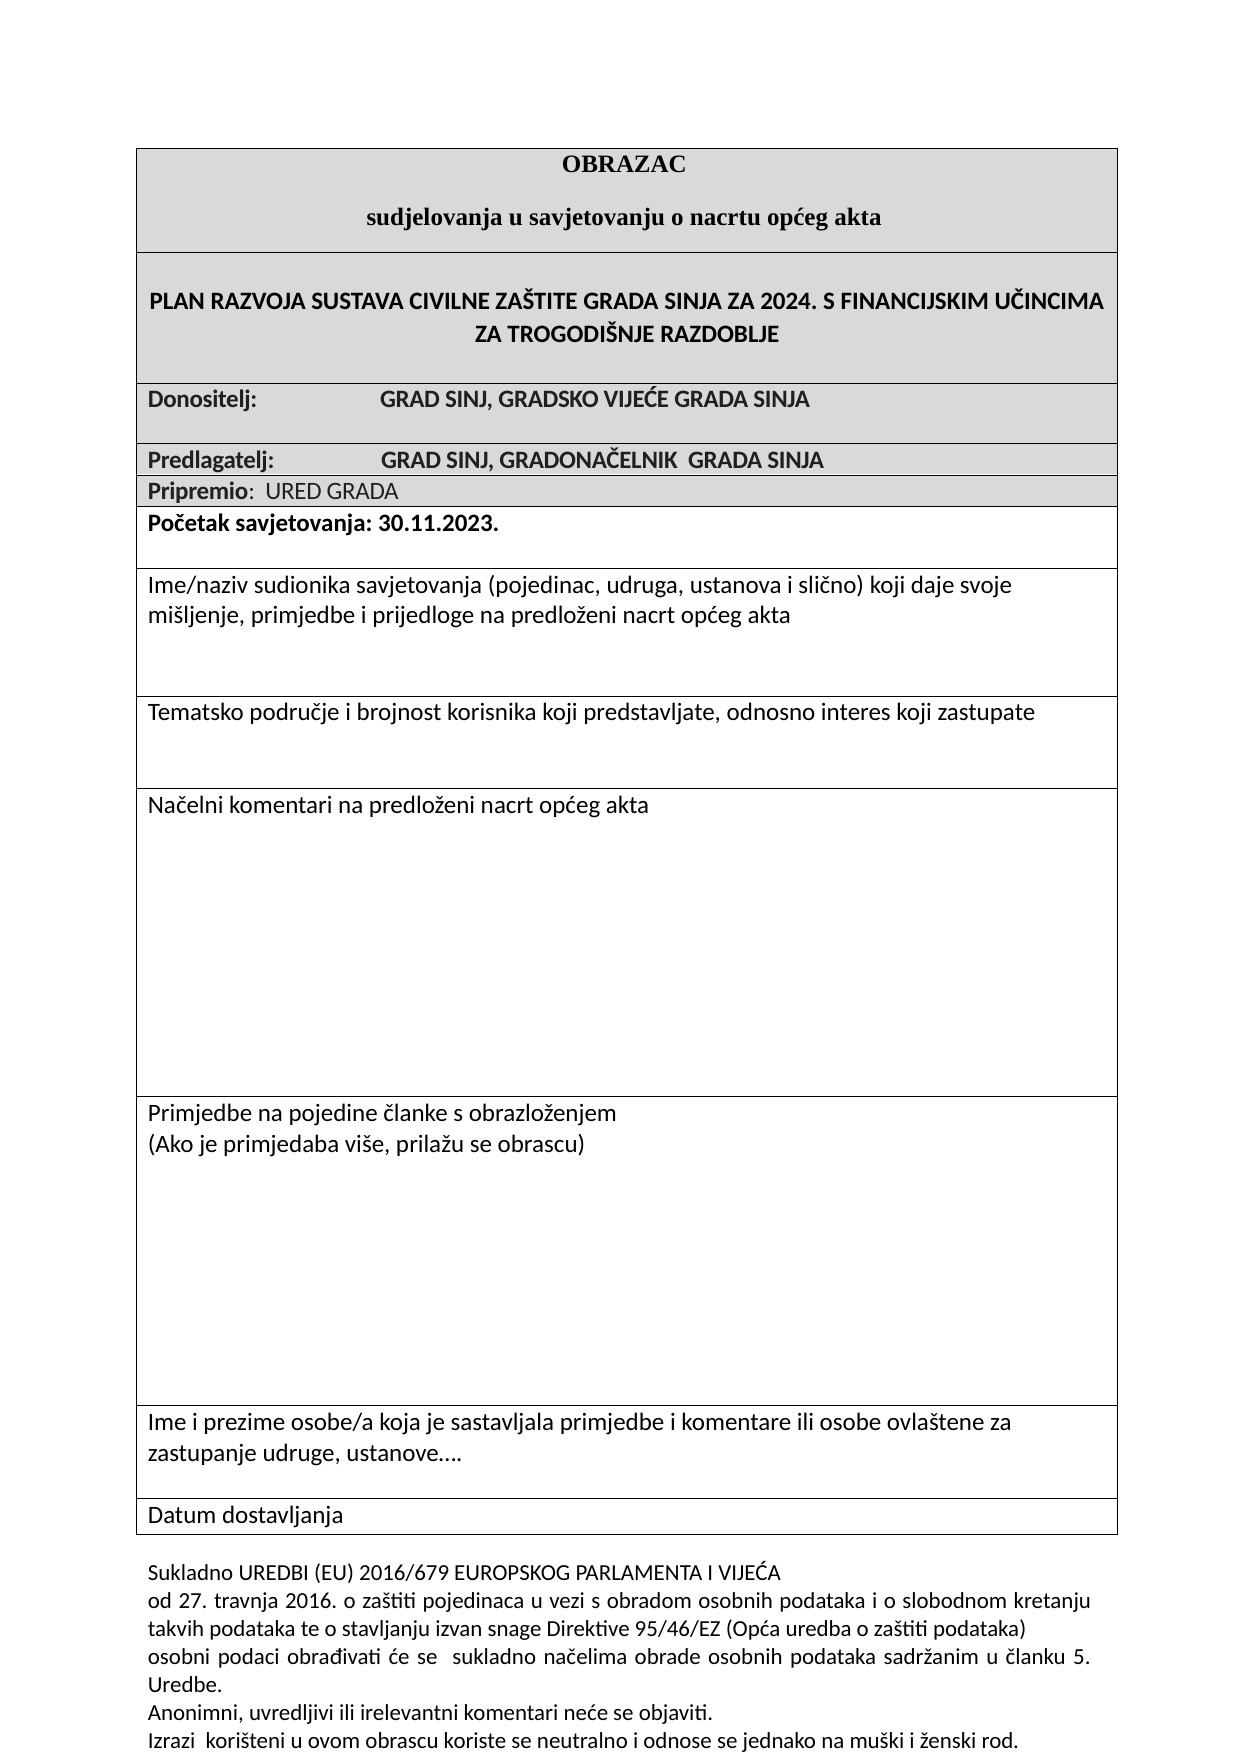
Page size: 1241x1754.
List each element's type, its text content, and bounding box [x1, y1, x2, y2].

table_cell Pripremio: URED GRADA [137, 476, 1117, 506]
table_cell Donositelj: GRAD SINJ, GRADSKO VIJEĆE GRADA SINJA [137, 384, 1117, 443]
table_header OBRAZAC sudjelovanja u savjetovanju o nacrtu općeg akta [137, 149, 1117, 252]
table_cell Ime i prezime osobe/a koja je sastavljala primjedbe i komentare ili osobe ovlaštene za zastupanje udruge, ustanove…. [137, 1406, 1117, 1498]
table_cell Tematsko područje i brojnost korisnika koji predstavljate, odnosno interes koji zastupate [137, 697, 1117, 788]
table_cell Datum dostavljanja [137, 1499, 1117, 1534]
table_cell Početak savjetovanja: 30.11.2023. [137, 507, 1117, 568]
table_cell Ime/naziv sudionika savjetovanja (pojedinac, udruga, ustanova i slično) koji daje svoje mišljenje, primjedbe i prijedloge na predloženi nacrt općeg akta [137, 569, 1117, 696]
table_cell Predlagatelj: GRAD SINJ, GRADONAČELNIK GRADA SINJA [137, 444, 1117, 474]
table_cell Načelni komentari na predloženi nacrt općeg akta [137, 789, 1117, 1096]
table_cell PLAN RAZVOJA SUSTAVA CIVILNE ZAŠTITE GRADA SINJA ZA 2024. S FINANCIJSKIM UČINCIMA ZA TROGODIŠNJE RAZDOBLJE [137, 253, 1117, 383]
table_cell Primjedbe na pojedine članke s obrazloženjem (Ako je primjedaba više, prilažu se obrascu) [137, 1097, 1117, 1405]
